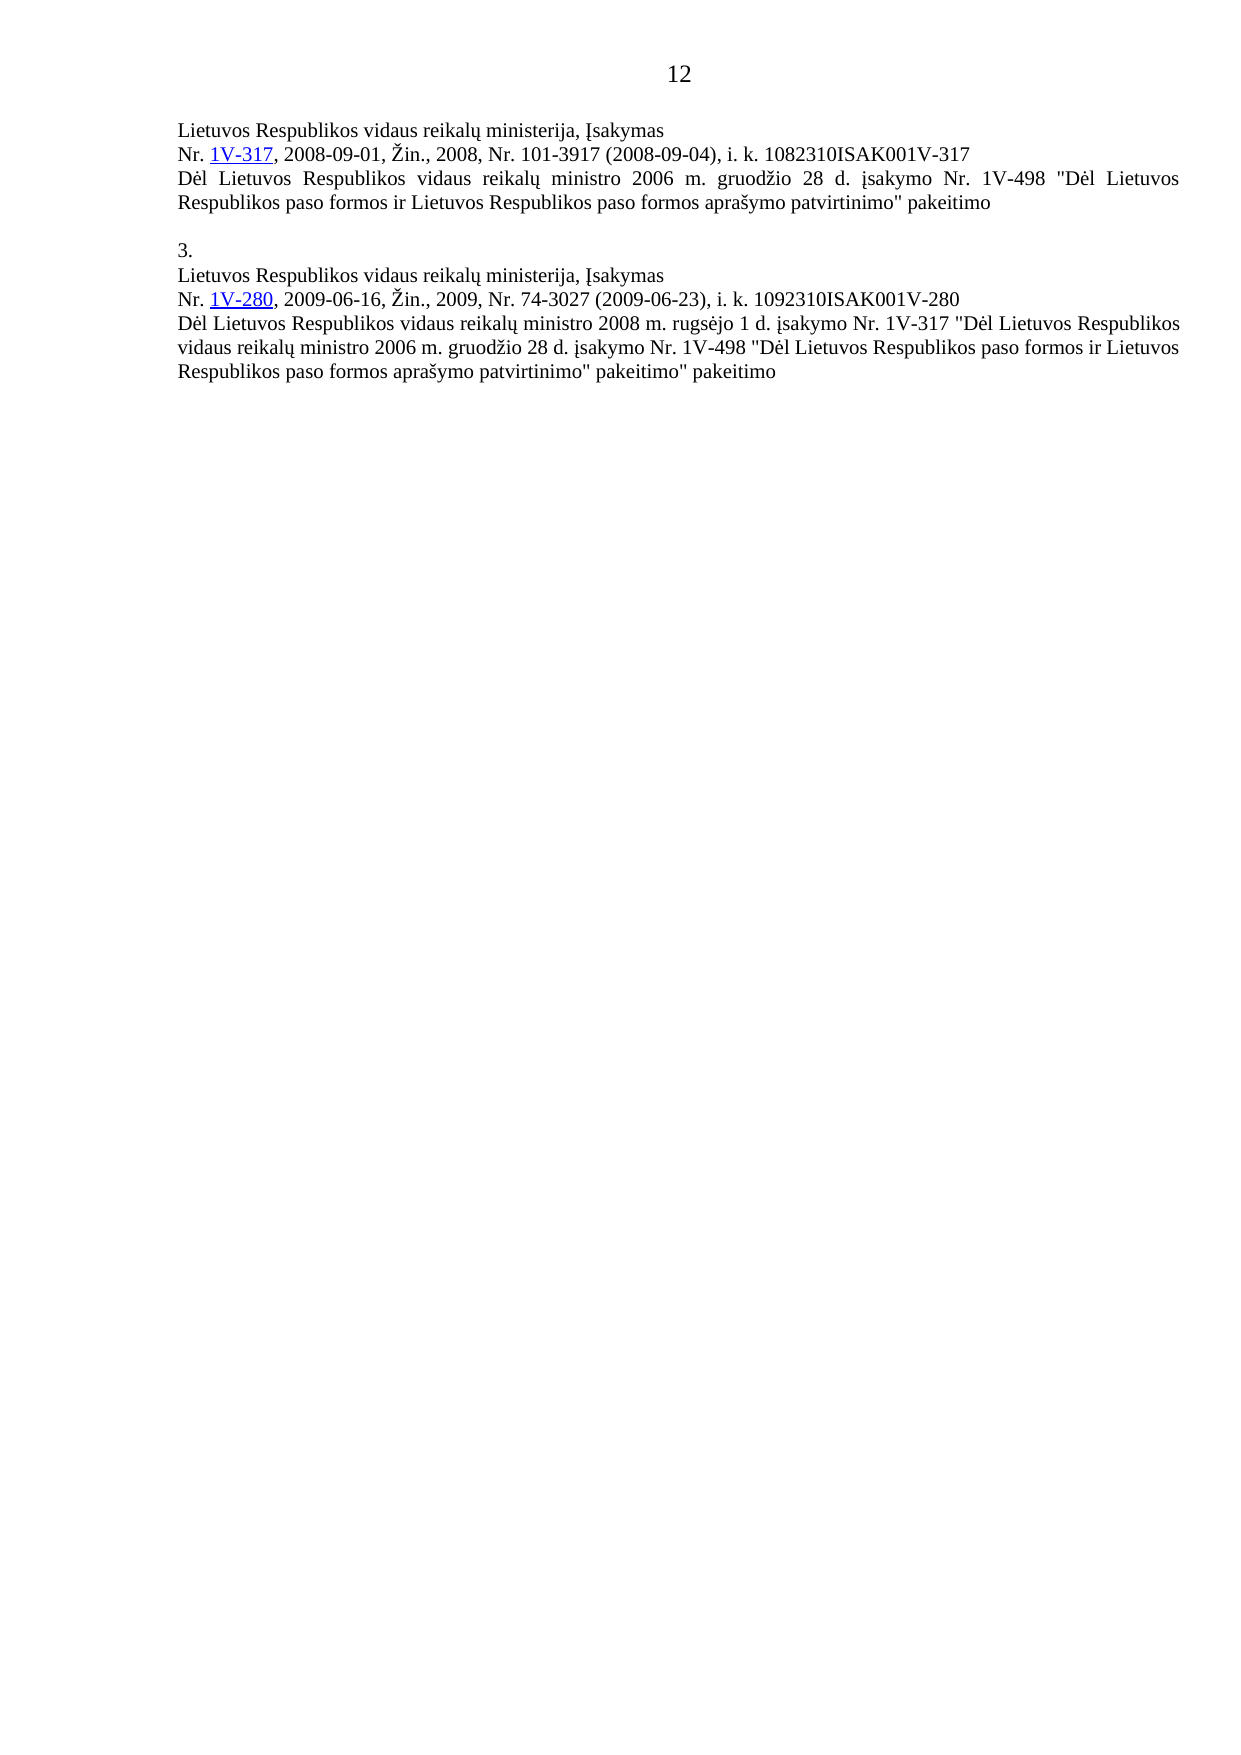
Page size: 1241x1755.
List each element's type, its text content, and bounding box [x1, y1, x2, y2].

text Nr. 1V-280, 2009-06-16, Žin., 2009, Nr. 74-3027 (2009-06-23), i. k. 1092310ISAK001V-280 [177, 287, 1181, 311]
text Lietuvos Respublikos vidaus reikalų ministerija, Įsakymas [177, 118, 1181, 142]
text Dėl Lietuvos Respublikos vidaus reikalų ministro 2008 m. rugsėjo 1 d. įsakymo Nr. 1V-317 "Dėl Lietuvos Respublikos vidaus reikalų ministro 2006 m. gruodžio 28 d. įsakymo Nr. 1V-498 "Dėl Lietuvos Respublikos paso formos ir Lietuvos Respublikos paso formos aprašymo patvirtinimo" pakeitimo" pakeitimo [177, 311, 1181, 383]
text Lietuvos Respublikos vidaus reikalų ministerija, Įsakymas [177, 262, 1181, 287]
text 3. [177, 238, 1181, 262]
text Nr. 1V-317, 2008-09-01, Žin., 2008, Nr. 101-3917 (2008-09-04), i. k. 1082310ISAK001V-317 [177, 142, 1181, 166]
text Dėl Lietuvos Respublikos vidaus reikalų ministro 2006 m. gruodžio 28 d. įsakymo Nr. 1V-498 "Dėl Lietuvos Respublikos paso formos ir Lietuvos Respublikos paso formos aprašymo patvirtinimo" pakeitimo [177, 166, 1181, 214]
